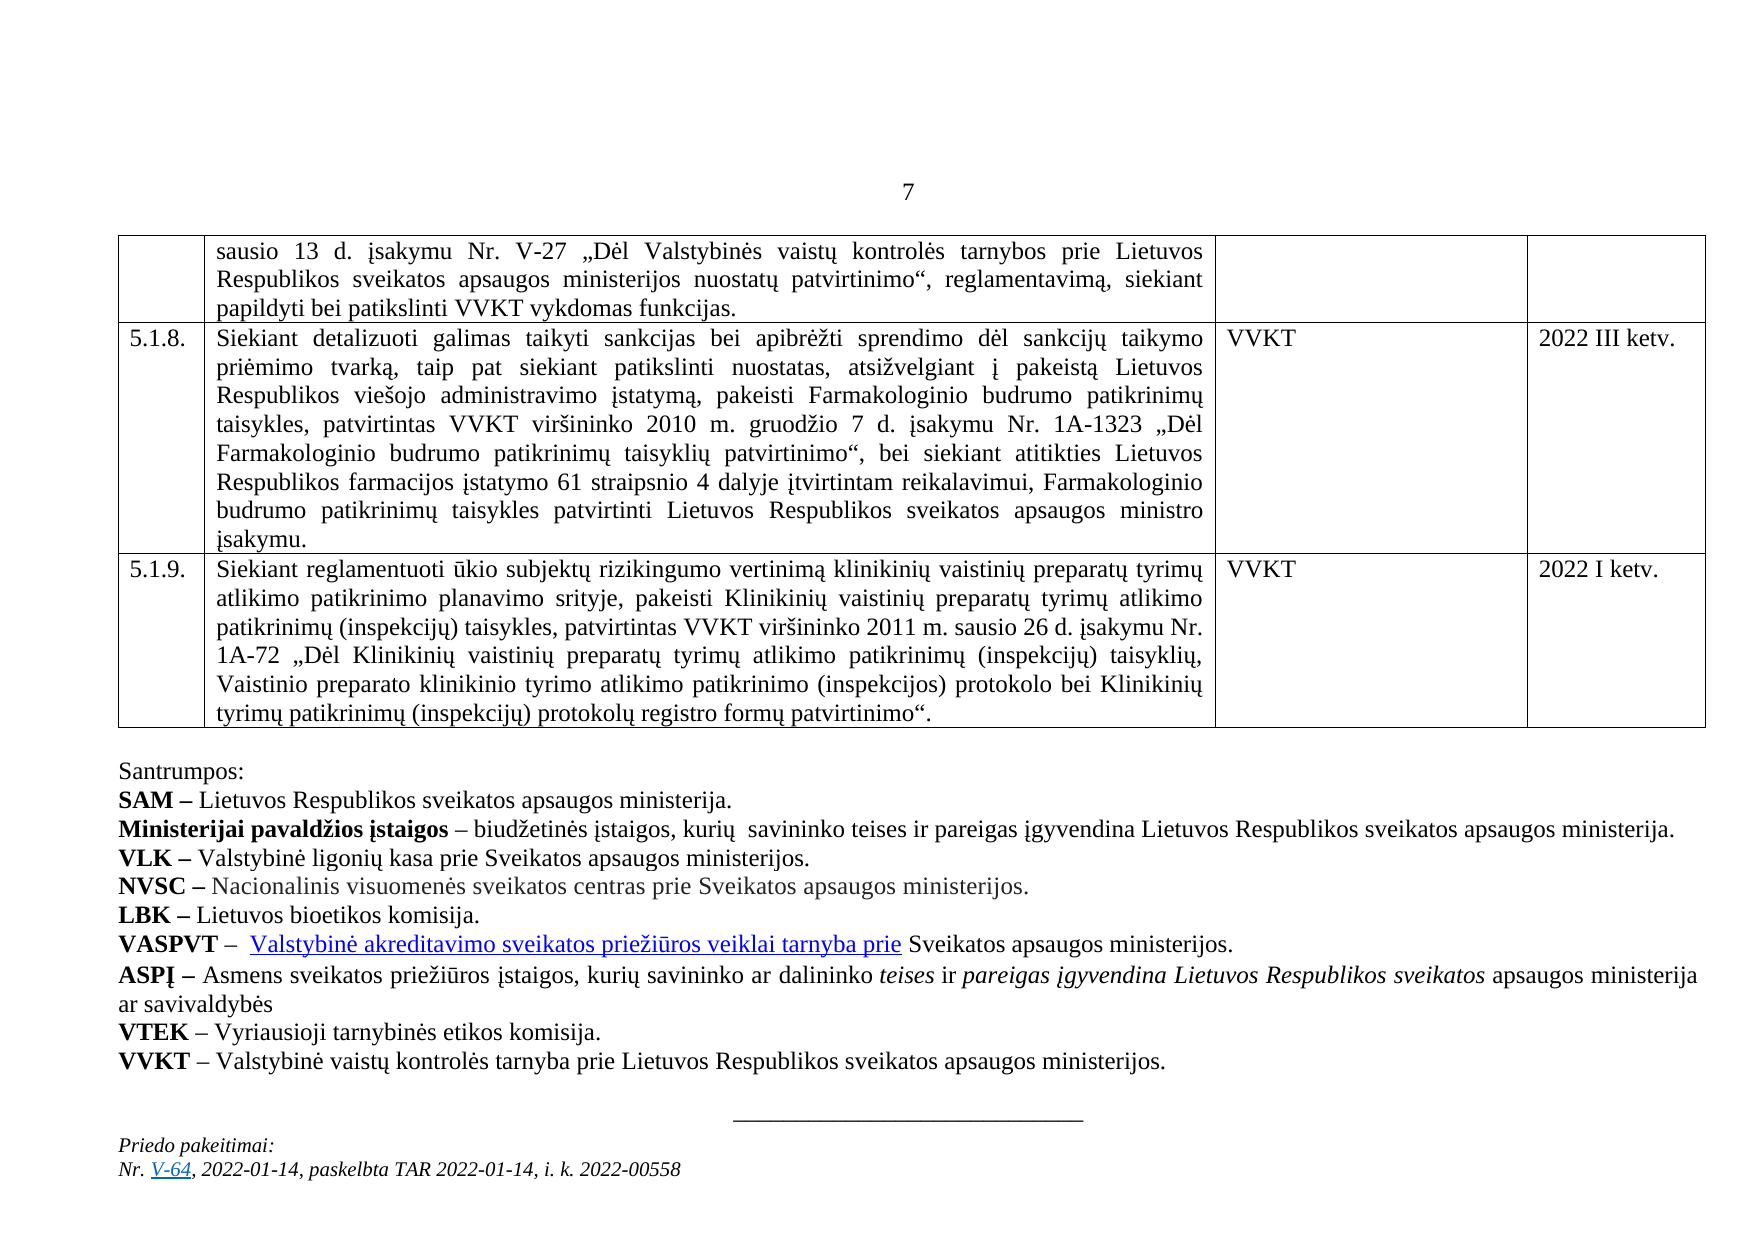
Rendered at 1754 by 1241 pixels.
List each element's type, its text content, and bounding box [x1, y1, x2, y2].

text VLK – Valstybinė ligonių kasa prie Sveikatos apsaugos ministerijos. [118, 843, 1698, 871]
table_cell [1706, 553, 1711, 727]
text Priedo pakeitimai: [118, 1132, 1698, 1157]
table_cell [119, 236, 204, 322]
text Nr. V-64, 2022-01-14, paskelbta TAR 2022-01-14, i. k. 2022-00558 [118, 1157, 1698, 1181]
text LBK – Lietuvos bioetikos komisija. [118, 900, 1698, 929]
table_cell 5.1.9. [119, 554, 204, 727]
table_cell VVKT [1216, 323, 1527, 553]
text VVKT – Valstybinė vaistų kontrolės tarnyba prie Lietuvos Respublikos sveikatos apsaugos ministerijos. [118, 1046, 1698, 1075]
text Ministerijai pavaldžios įstaigos – biudžetinės įstaigos, kurių savininko teises ir pareigas įgyvendina Lietuvos Respublikos sveikatos apsaugos ministerija. [118, 814, 1698, 843]
text VTEK – Vyriausioji tarnybinės etikos komisija. [118, 1017, 1698, 1046]
text NVSC – Nacionalinis visuomenės sveikatos centras prie Sveikatos apsaugos ministerijos. [118, 871, 1698, 900]
table_cell Siekiant detalizuoti galimas taikyti sankcijas bei apibrėžti sprendimo dėl sankcijų taikymo priėmimo tvarką, taip pat siekiant patikslinti nuostatas, atsižvelgiant į pakeistą Lietuvos Respublikos viešojo administravimo įstatymą, pakeisti Farmakologinio budrumo patikrinimų taisykles, patvirtintas VVKT viršininko 2010 m. gruodžio 7 d. įsakymu Nr. 1A-1323 „Dėl Farmakologinio budrumo patikrinimų taisyklių patvirtinimo“, bei siekiant atitikties Lietuvos Respublikos farmacijos įstatymo 61 straipsnio 4 dalyje įtvirtintam reikalavimui, Farmakologinio budrumo patikrinimų taisykles patvirtinti Lietuvos Respublikos sveikatos apsaugos ministro įsakymu. [205, 323, 1215, 553]
text SAM – Lietuvos Respublikos sveikatos apsaugos ministerija. [118, 785, 1698, 814]
table_cell 2022 III ketv. [1528, 323, 1705, 553]
text Santrumpos: [118, 756, 1698, 785]
table_cell [1216, 236, 1527, 322]
table_cell Siekiant reglamentuoti ūkio subjektų rizikingumo vertinimą klinikinių vaistinių preparatų tyrimų atlikimo patikrinimo planavimo srityje, pakeisti Klinikinių vaistinių preparatų tyrimų atlikimo patikrinimų (inspekcijų) taisykles, patvirtintas VVKT viršininko 2011 m. sausio 26 d. įsakymu Nr. 1A-72 „Dėl Klinikinių vaistinių preparatų tyrimų atlikimo patikrinimų (inspekcijų) taisyklių, Vaistinio preparato klinikinio tyrimo atlikimo patikrinimo (inspekcijos) protokolo bei Klinikinių tyrimų patikrinimų (inspekcijų) protokolų registro formų patvirtinimo“. [205, 554, 1215, 727]
table_cell sausio 13 d. įsakymu Nr. V-27 „Dėl Valstybinės vaistų kontrolės tarnybos prie Lietuvos Respublikos sveikatos apsaugos ministerijos nuostatų patvirtinimo“, reglamentavimą, siekiant papildyti bei patikslinti VVKT vykdomas funkcijas. [205, 236, 1215, 322]
table_cell VVKT [1216, 554, 1527, 727]
subtitle VASPVT – Valstybinė akreditavimo sveikatos priežiūros veiklai tarnyba prie Sveikatos apsaugos ministerijos. [118, 929, 1698, 958]
table_cell [1706, 322, 1711, 553]
table_cell 5.1.8. [119, 323, 204, 553]
text ASPĮ – Asmens sveikatos priežiūros įstaigos, kurių savininko ar dalininko teises ir pareigas įgyvendina Lietuvos Respublikos sveikatos apsaugos ministerija ar savivaldybės [118, 960, 1698, 1017]
text –––––––––––––––––––––––––––– [118, 1104, 1698, 1132]
table_cell [1706, 235, 1711, 322]
table_cell [1528, 236, 1705, 322]
table_cell 2022 I ketv. [1528, 554, 1705, 727]
